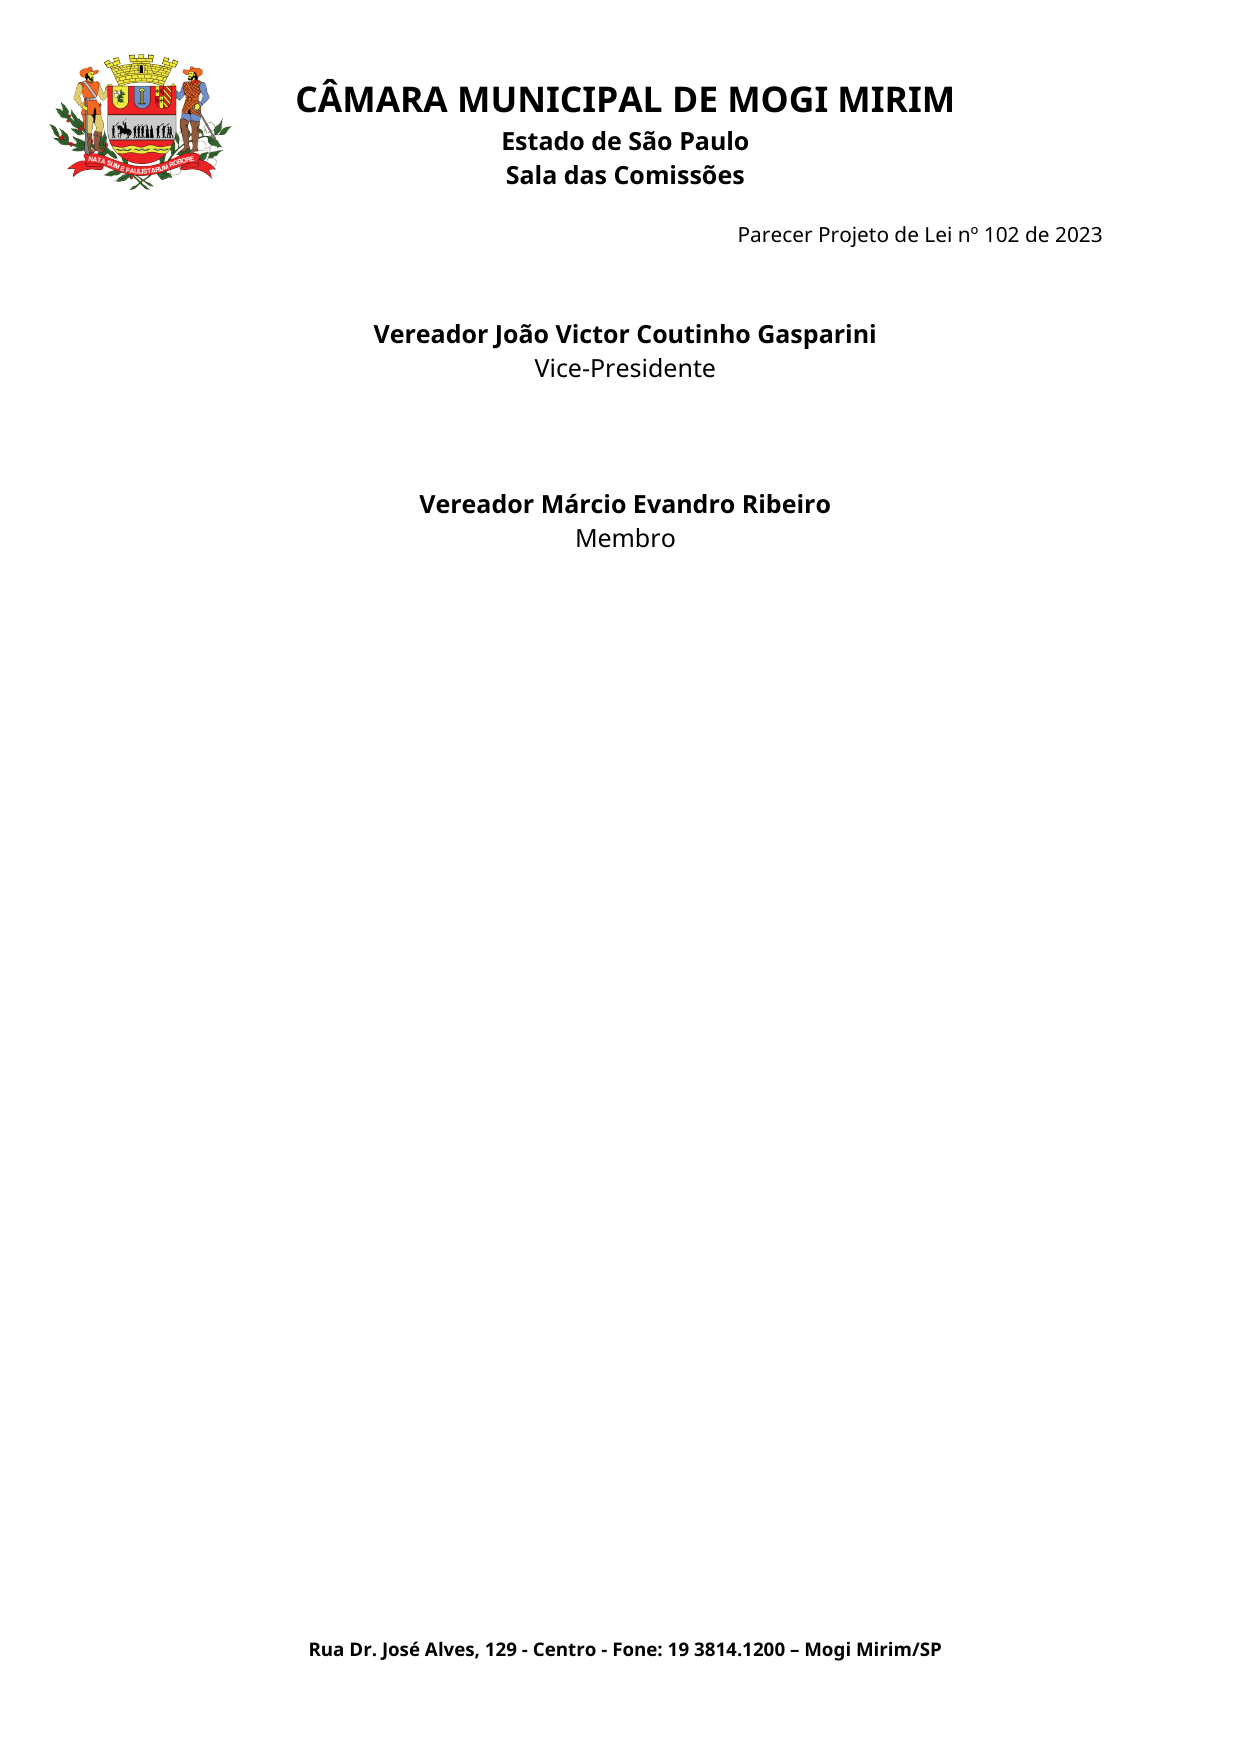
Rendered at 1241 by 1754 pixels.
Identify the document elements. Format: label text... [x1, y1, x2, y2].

text Vereador João Victor Coutinho Gasparini [148, 316, 1103, 350]
text Membro [148, 521, 1103, 555]
text Vereador Márcio Evandro Ribeiro [148, 487, 1103, 521]
text Vice-Presidente [148, 350, 1103, 384]
picture [26, 42, 253, 202]
